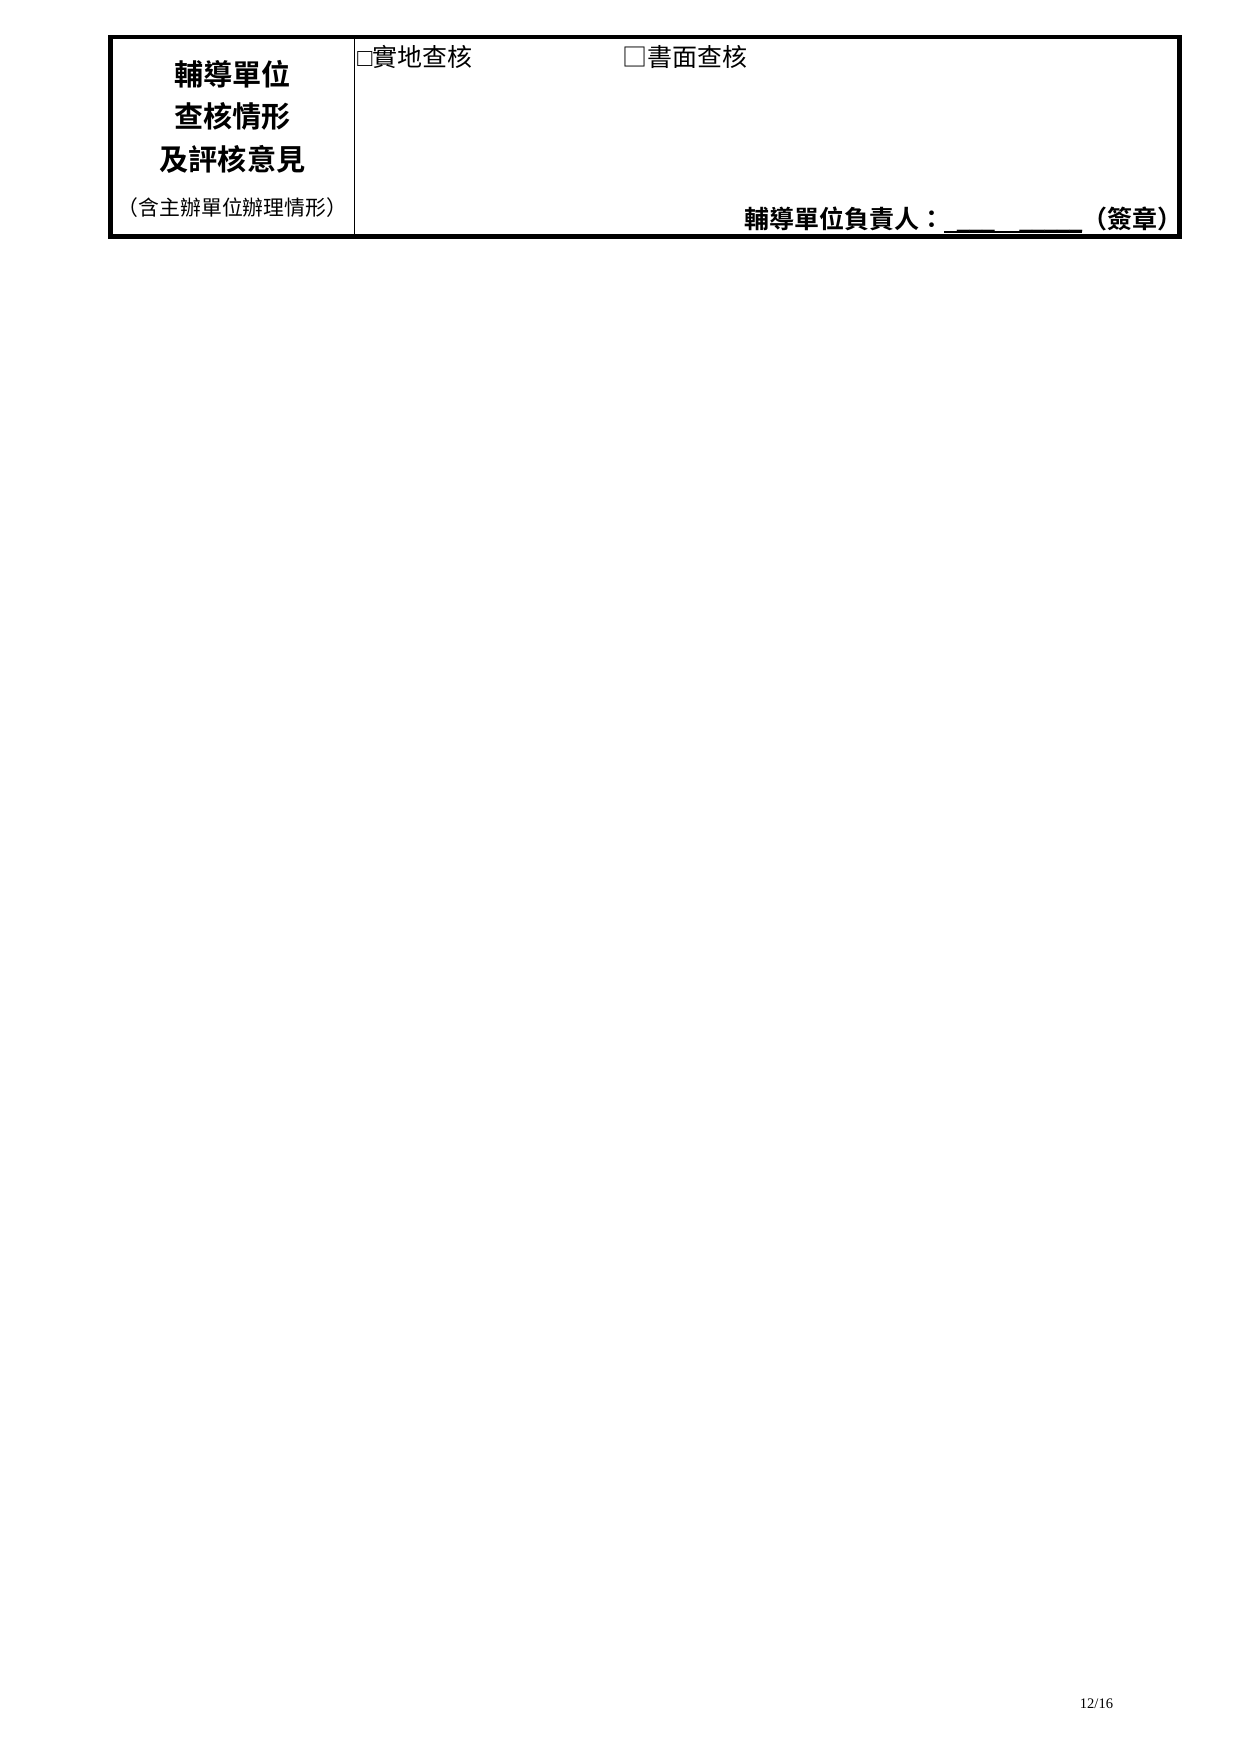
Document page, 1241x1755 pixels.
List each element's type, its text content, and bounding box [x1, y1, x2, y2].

table_cell □實地查核 □書面查核 輔導單位負責人： ___ _____（簽章） [355, 39, 1177, 234]
table_cell 輔導單位 查核情形 及評核意見 （含主辦單位辦理情形） [113, 39, 354, 234]
